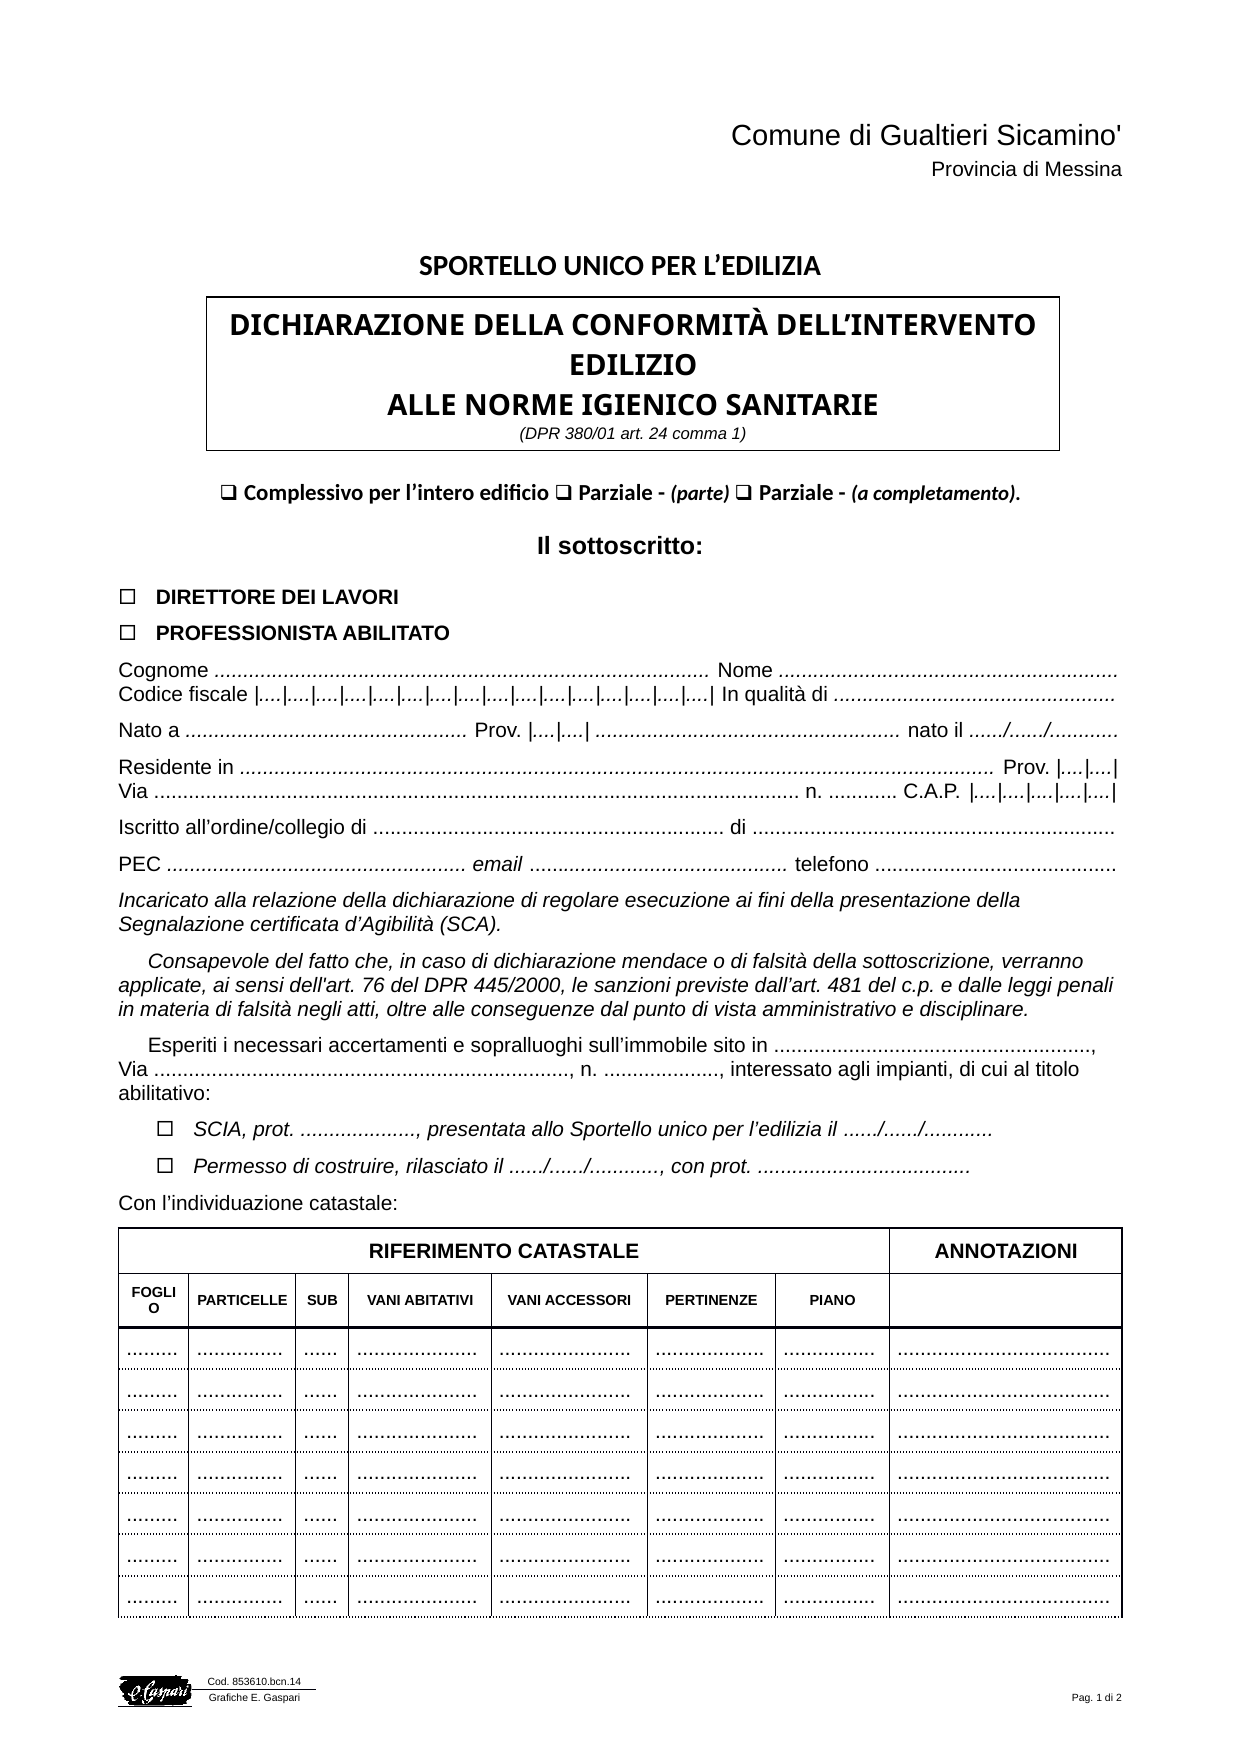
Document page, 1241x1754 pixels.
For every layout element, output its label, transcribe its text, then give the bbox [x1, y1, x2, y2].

table_cell ....................... [492, 1409, 647, 1451]
table_header ANNOTAZIONI [890, 1229, 1121, 1273]
table_cell ......... [119, 1492, 188, 1533]
table_cell PIANO [776, 1274, 889, 1326]
table_cell ......... [119, 1409, 188, 1451]
text Esperiti i necessari accertamenti e sopralluoghi sull’immobile sito in ......................................................., Via ........................................................................, n. ...................., interessato agli impianti, di cui al titolo abilitativo: [118, 1033, 1122, 1105]
table_cell ............... [189, 1575, 295, 1616]
table_cell ..................................... [890, 1409, 1121, 1451]
table_cell ..................................... [890, 1492, 1121, 1533]
table_cell ..................................... [890, 1368, 1121, 1409]
table_cell ....................... [492, 1492, 647, 1533]
table_cell ................ [776, 1492, 889, 1533]
table_cell ............... [189, 1409, 295, 1451]
text PEC .................................................... email ............................................. telefono .......................................... [118, 852, 1122, 876]
text Cognome ...................................................................................... Nome ........................................................... Codice fiscale |....|....|....|....|....|....|....|....|....|....|....|....|....|....|....|....| In qualità di ................................................. [118, 658, 1122, 706]
list SCIA, prot. ...................., presentata allo Sportello unico per l’edilizia il ....../....../............ [156, 1117, 1122, 1141]
table_cell ................ [776, 1368, 889, 1409]
table_cell ................ [776, 1409, 889, 1451]
table_cell ......... [119, 1329, 188, 1368]
table_cell ..................................... [890, 1451, 1121, 1492]
table_cell ...... [296, 1575, 348, 1616]
list PROFESSIONISTA ABILITATO [118, 621, 1122, 645]
table_cell ................... [648, 1368, 775, 1409]
table_cell ...... [296, 1329, 348, 1368]
table_cell PERTINENZE [648, 1274, 775, 1326]
table_cell ............... [189, 1368, 295, 1409]
table_cell ..................... [349, 1492, 491, 1533]
table_cell ..................................... [890, 1329, 1121, 1368]
table_cell ....................... [492, 1329, 647, 1368]
table_cell ...... [296, 1451, 348, 1492]
table_cell PARTICELLE [189, 1274, 295, 1326]
table_cell [890, 1274, 1121, 1326]
table_cell VANI ABITATIVI [349, 1274, 491, 1326]
text Provincia di Messina [118, 157, 1122, 181]
text Nato a ................................................. Prov. |....|....| ..................................................... nato il ....../....../............ [118, 718, 1122, 742]
table_cell ................ [776, 1575, 889, 1616]
table_cell ..................................... [890, 1575, 1121, 1616]
list Permesso di costruire, rilasciato il ....../....../............, con prot. ..................................... [156, 1154, 1122, 1178]
table_cell ..................... [349, 1533, 491, 1574]
table_cell ....................... [492, 1533, 647, 1574]
table_cell SUB [296, 1274, 348, 1326]
table_cell ............... [189, 1533, 295, 1574]
text Comune di Gualtieri Sicamino' [118, 118, 1122, 152]
table_cell ......... [119, 1575, 188, 1616]
picture [118, 1674, 192, 1706]
table_cell ................... [648, 1492, 775, 1533]
table_cell ..................... [349, 1575, 491, 1616]
table_cell ................ [776, 1329, 889, 1368]
table_cell ......... [119, 1533, 188, 1574]
table_cell ................... [648, 1451, 775, 1492]
table_cell FOGLIO [119, 1274, 188, 1326]
table_cell ..................... [349, 1409, 491, 1451]
text Iscritto all’ordine/collegio di ............................................................. di ............................................................... [118, 815, 1122, 839]
table_cell ...... [296, 1492, 348, 1533]
table_cell ................... [648, 1533, 775, 1574]
table_cell ................... [648, 1409, 775, 1451]
table_cell ..................... [349, 1329, 491, 1368]
table_cell ............... [189, 1451, 295, 1492]
text Residente in ................................................................................................................................... Prov. |....|....| Via ................................................................................................................ n. ............ C.A.P. |....|....|....|....|....| [118, 755, 1122, 803]
text Consapevole del fatto che, in caso di dichiarazione mendace o di falsità della sottoscrizione, verranno applicate, ai sensi dell'art. 76 del DPR 445/2000, le sanzioni previste dall’art. 481 del c.p. e dalle leggi penali in materia di falsità negli atti, oltre alle conseguenze dal punto di vista amministrativo e disciplinare. [118, 948, 1122, 1020]
subtitle SPORTELLO UNICO PER L’EDILIZIA [118, 247, 1122, 282]
table_cell ..................... [349, 1368, 491, 1409]
table_cell ................ [776, 1533, 889, 1574]
table_cell ...... [296, 1368, 348, 1409]
table_header RIFERIMENTO CATASTALE [119, 1229, 889, 1273]
table_cell ............... [189, 1329, 295, 1368]
table_cell ............... [189, 1492, 295, 1533]
table_cell ..................................... [890, 1533, 1121, 1574]
table_cell VANI ACCESSORI [492, 1274, 647, 1326]
table_cell ....................... [492, 1575, 647, 1616]
table_cell ................... [648, 1329, 775, 1368]
list DIRETTORE DEI LAVORI [118, 585, 1122, 609]
table_cell ....................... [492, 1451, 647, 1492]
table_cell ......... [119, 1451, 188, 1492]
text Con l’individuazione catastale: [118, 1190, 1122, 1214]
text Il sottoscritto: [118, 531, 1122, 560]
table_cell ......... [119, 1368, 188, 1409]
table_cell ................... [648, 1575, 775, 1616]
table_cell ...... [296, 1533, 348, 1574]
text  Complessivo per l’intero edificio  Parziale - (parte)  Parziale - (a completamento). [118, 478, 1122, 506]
table_cell ................ [776, 1451, 889, 1492]
table_cell ...... [296, 1409, 348, 1451]
table_cell ....................... [492, 1368, 647, 1409]
text Incaricato alla relazione della dichiarazione di regolare esecuzione ai fini della presentazione della Segnalazione certificata d’Agibilità (SCA). [118, 888, 1122, 936]
table_cell ..................... [349, 1451, 491, 1492]
